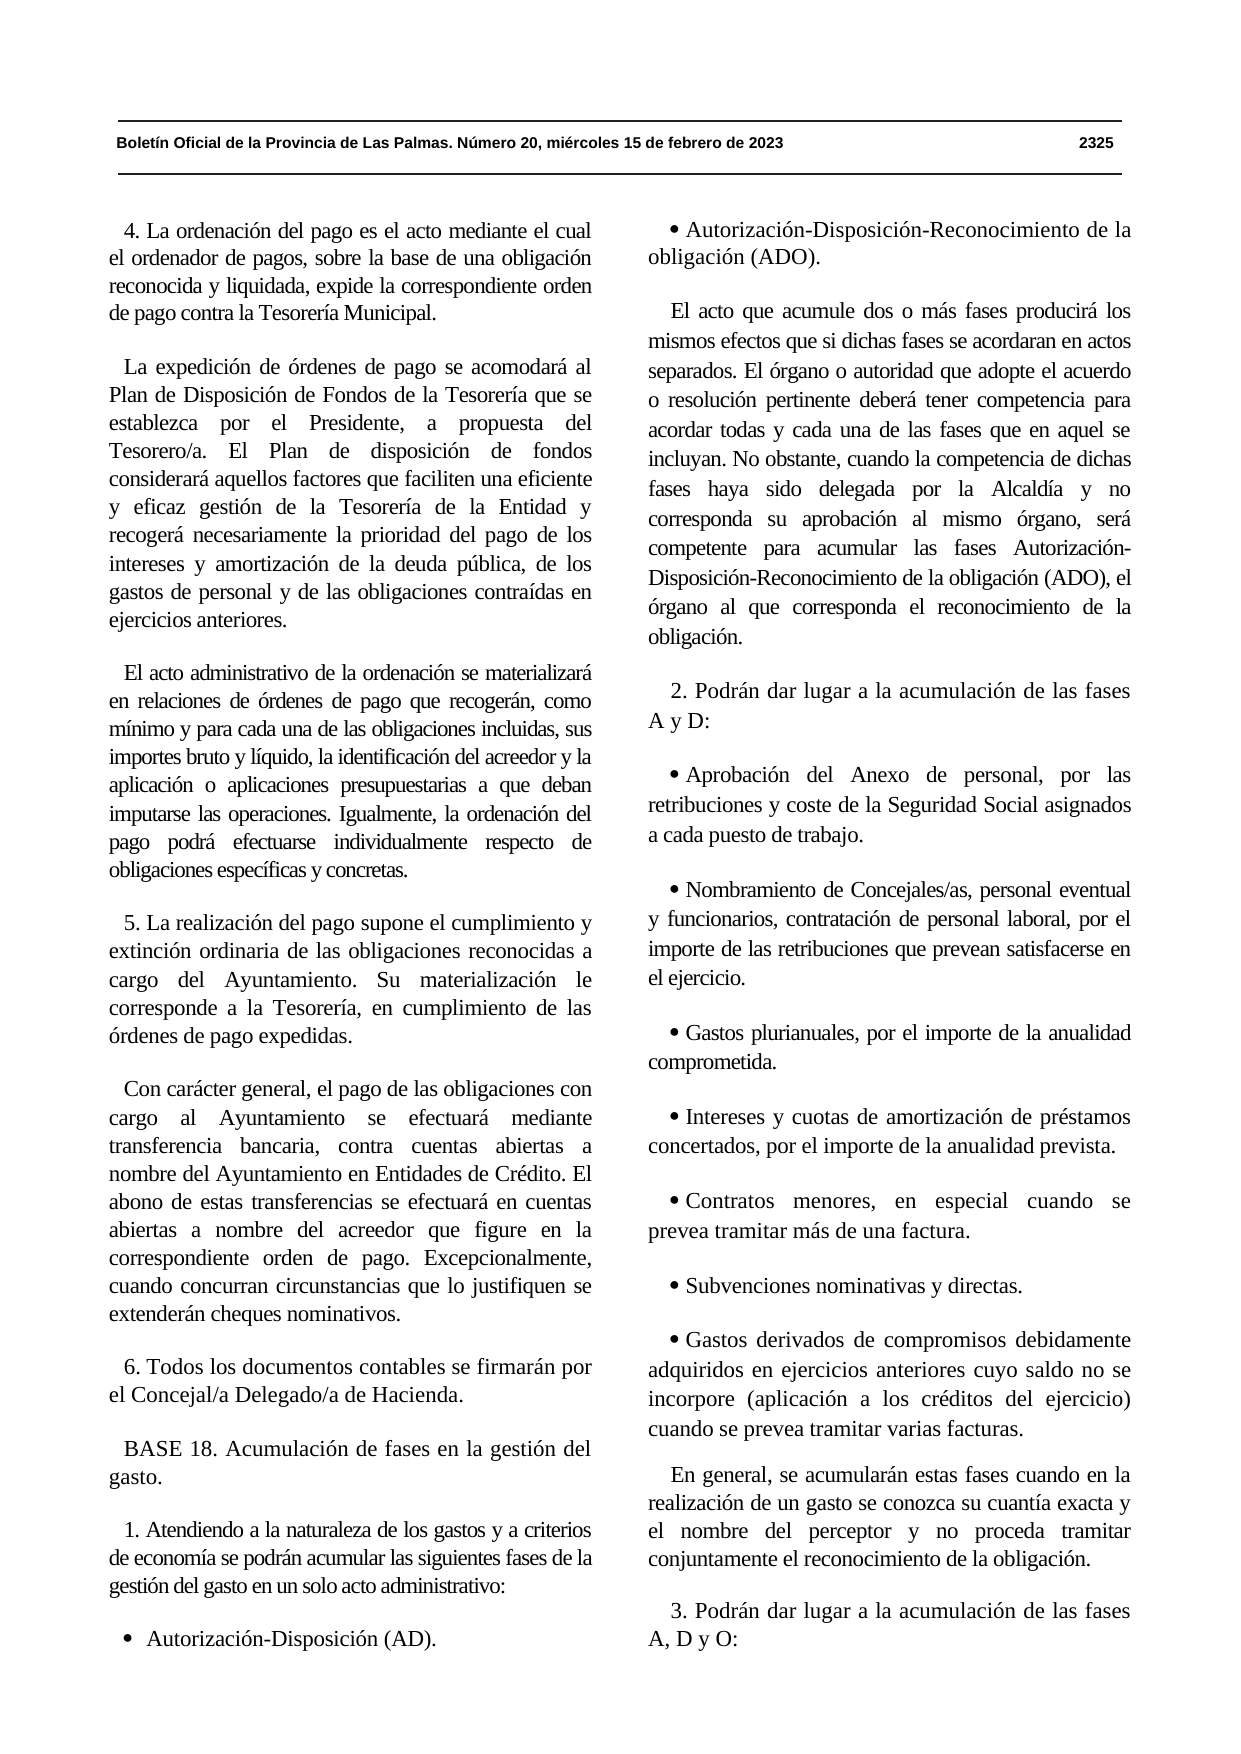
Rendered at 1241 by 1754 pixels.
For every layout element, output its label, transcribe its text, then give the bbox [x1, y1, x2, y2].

list La realización del pago supone el cumplimiento y extinción ordinaria de las obligaciones reconocidas a cargo del Ayuntamiento. Su materialización le corresponde a la Tesorería, en cumplimiento de las órdenes de pago expedidas. [109, 908, 592, 1049]
list Autorización-Disposición (AD). [109, 1624, 592, 1652]
text En general, se acumularán estas fases cuando en la realización de un gasto se conozca su cuantía exacta y el nombre del perceptor y no proceda tramitar conjuntamente el reconocimiento de la obligación. [648, 1460, 1132, 1572]
list Nombramiento de Concejales/as, personal eventual y funcionarios, contratación de personal laboral, por el importe de las retribuciones que prevean satisfacerse en el ejercicio. [648, 873, 1132, 992]
list Gastos derivados de compromisos debidamente adquiridos en ejercicios anteriores cuyo saldo no se incorpore (aplicación a los créditos del ejercicio) cuando se prevea tramitar varias facturas. [648, 1324, 1132, 1442]
text La expedición de órdenes de pago se acomodará al Plan de Disposición de Fondos de la Tesorería que se establezca por el Presidente, a propuesta del Tesorero/a. El Plan de disposición de fondos considerará aquellos factores que faciliten una eficiente y eficaz gestión de la Tesorería de la Entidad y recogerá necesariamente la prioridad del pago de los intereses y amortización de la deuda pública, de los gastos de personal y de las obligaciones contraídas en ejercicios anteriores. [109, 352, 592, 633]
list La ordenación del pago es el acto mediante el cual el ordenador de pagos, sobre la base de una obligación reconocida y liquidada, expide la correspondiente orden de pago contra la Tesorería Municipal. [109, 216, 592, 326]
list Subvenciones nominativas y directas. [648, 1270, 1132, 1299]
list Contratos menores, en especial cuando se prevea tramitar más de una factura. [648, 1185, 1132, 1244]
text El acto que acumule dos o más fases producirá los mismos efectos que si dichas fases se acordaran en actos separados. El órgano o autoridad que adopte el acuerdo o resolución pertinente deberá tener competencia para acordar todas y cada una de las fases que en aquel se incluyan. No obstante, cuando la competencia de dichas fases haya sido delegada por la Alcaldía y no corresponda su aprobación al mismo órgano, será competente para acumular las fases Autorización-Disposición-Reconocimiento de la obligación (ADO), el órgano al que corresponda el reconocimiento de la obligación. [648, 295, 1132, 650]
text 3. Podrán dar lugar a la acumulación de las fases A, D y O: [648, 1597, 1132, 1652]
list Intereses y cuotas de amortización de préstamos concertados, por el importe de la anualidad prevista. [648, 1101, 1132, 1160]
list Todos los documentos contables se firmarán por el Concejal/a Delegado/a de Hacienda. [109, 1352, 592, 1408]
text El acto administrativo de la ordenación se materializará en relaciones de órdenes de pago que recogerán, como mínimo y para cada una de las obligaciones incluidas, sus importes bruto y líquido, la identificación del acreedor y la aplicación o aplicaciones presupuestarias a que deban imputarse las operaciones. Igualmente, la ordenación del pago podrá efectuarse individualmente respecto de obligaciones específicas y concretas. [109, 658, 592, 883]
text 2. Podrán dar lugar a la acumulación de las fases A y D: [648, 675, 1132, 734]
list Gastos plurianuales, por el importe de la anualidad comprometida. [648, 1017, 1132, 1076]
list Aprobación del Anexo de personal, por las retribuciones y coste de la Seguridad Social asignados a cada puesto de trabajo. [648, 759, 1132, 848]
text 1. Atendiendo a la naturaleza de los gastos y a criterios de economía se podrán acumular las siguientes fases de la gestión del gasto en un solo acto administrativo: [109, 1515, 592, 1599]
text Con carácter general, el pago de las obligaciones con cargo al Ayuntamiento se efectuará mediante transferencia bancaria, contra cuentas abiertas a nombre del Ayuntamiento en Entidades de Crédito. El abono de estas transferencias se efectuará en cuentas abiertas a nombre del acreedor que figure en la correspondiente orden de pago. Excepcionalmente, cuando concurran circunstancias que lo justifiquen se extenderán cheques nominativos. [109, 1074, 592, 1327]
text Boletín Oficial de la Provincia de Las Palmas. Número 20, miércoles 15 de febrero de 2023 2325 [116, 135, 1132, 152]
list Autorización-Disposición-Reconocimiento de la obligación (ADO). [648, 216, 1132, 270]
text BASE 18. Acumulación de fases en la gestión del gasto. [109, 1434, 592, 1490]
